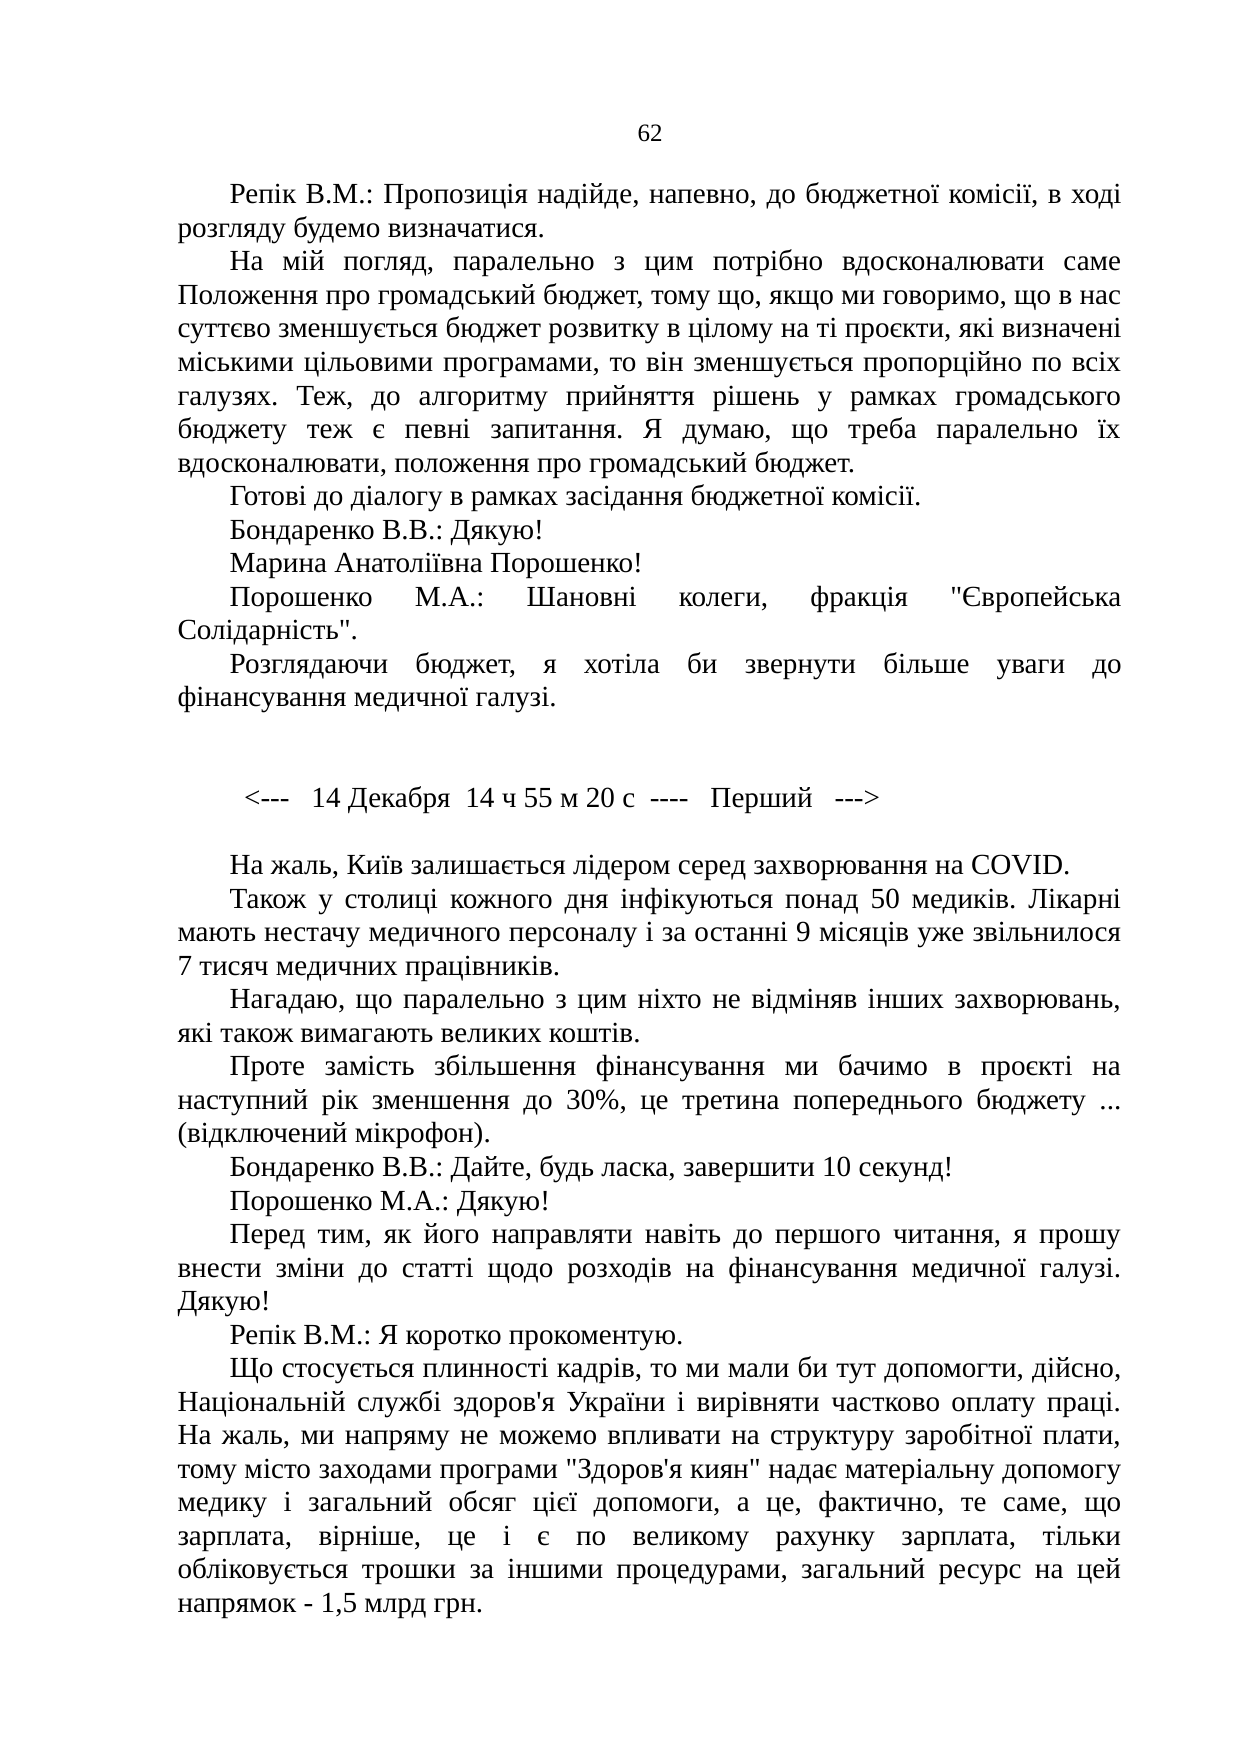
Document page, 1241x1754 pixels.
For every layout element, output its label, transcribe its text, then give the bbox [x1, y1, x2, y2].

text Бондаренко В.В.: Дякую! [177, 512, 1122, 545]
text Репік В.М.: Я коротко прокоментую. [177, 1317, 1122, 1350]
text Бондаренко В.В.: Дайте, будь ласка, завершити 10 секунд! [177, 1149, 1122, 1183]
text Марина Анатоліївна Порошенко! [177, 545, 1122, 579]
text На жаль, Київ залишається лідером серед захворювання на COVID. [177, 847, 1122, 881]
text Готові до діалогу в рамках засідання бюджетної комісії. [177, 478, 1122, 512]
text Порошенко М.А.: Шановні колеги, фракція "Європейська Солідарність". [177, 579, 1122, 646]
text Розглядаючи бюджет, я хотіла би звернути більше уваги до фінансування медичної галузі. [177, 646, 1122, 713]
text Перед тим, як його направляти навіть до першого читання, я прошу внести зміни до статті щодо розходів на фінансування медичної галузі. Дякую! [177, 1216, 1122, 1317]
text Нагадаю, що паралельно з цим ніхто не відміняв інших захворювань, які також вимагають великих коштів. [177, 981, 1122, 1048]
text Репік В.М.: Пропозиція надійде, напевно, до бюджетної комісії, в ході розгляду будемо визначатися. [177, 176, 1122, 243]
text Проте замість збільшення фінансування ми бачимо в проєкті на наступний рік зменшення до 30%, це третина попереднього бюджету ...(відключений мікрофон). [177, 1048, 1122, 1149]
text Порошенко М.А.: Дякую! [177, 1183, 1122, 1216]
text Що стосується плинності кадрів, то ми мали би тут допомогти, дійсно, Національній службі здоров'я України і вирівняти частково оплату праці. На жаль, ми напряму не можемо впливати на структуру заробітної плати, тому місто заходами програми "Здоров'я киян" надає матеріальну допомогу медику і загальний обсяг цієї допомоги, а це, фактично, те саме, що зарплата, вірніше, це і є по великому рахунку зарплата, тільки обліковується трошки за іншими процедурами, загальний ресурс на цей напрямок - 1,5 млрд грн. [177, 1350, 1122, 1619]
text <--- 14 Декабря 14 ч 55 м 20 с ---- Перший ---> [177, 780, 1122, 814]
text Також у столиці кожного дня інфікуються понад 50 медиків. Лікарні мають нестачу медичного персоналу і за останні 9 місяців уже звільнилося 7 тисяч медичних працівників. [177, 881, 1122, 981]
text На мій погляд, паралельно з цим потрібно вдосконалювати саме Положення про громадський бюджет, тому що, якщо ми говоримо, що в нас суттєво зменшується бюджет розвитку в цілому на ті проєкти, які визначені міськими цільовими програмами, то він зменшується пропорційно по всіх галузях. Теж, до алгоритму прийняття рішень у рамках громадського бюджету теж є певні запитання. Я думаю, що треба паралельно їх вдосконалювати, положення про громадський бюджет. [177, 243, 1122, 478]
